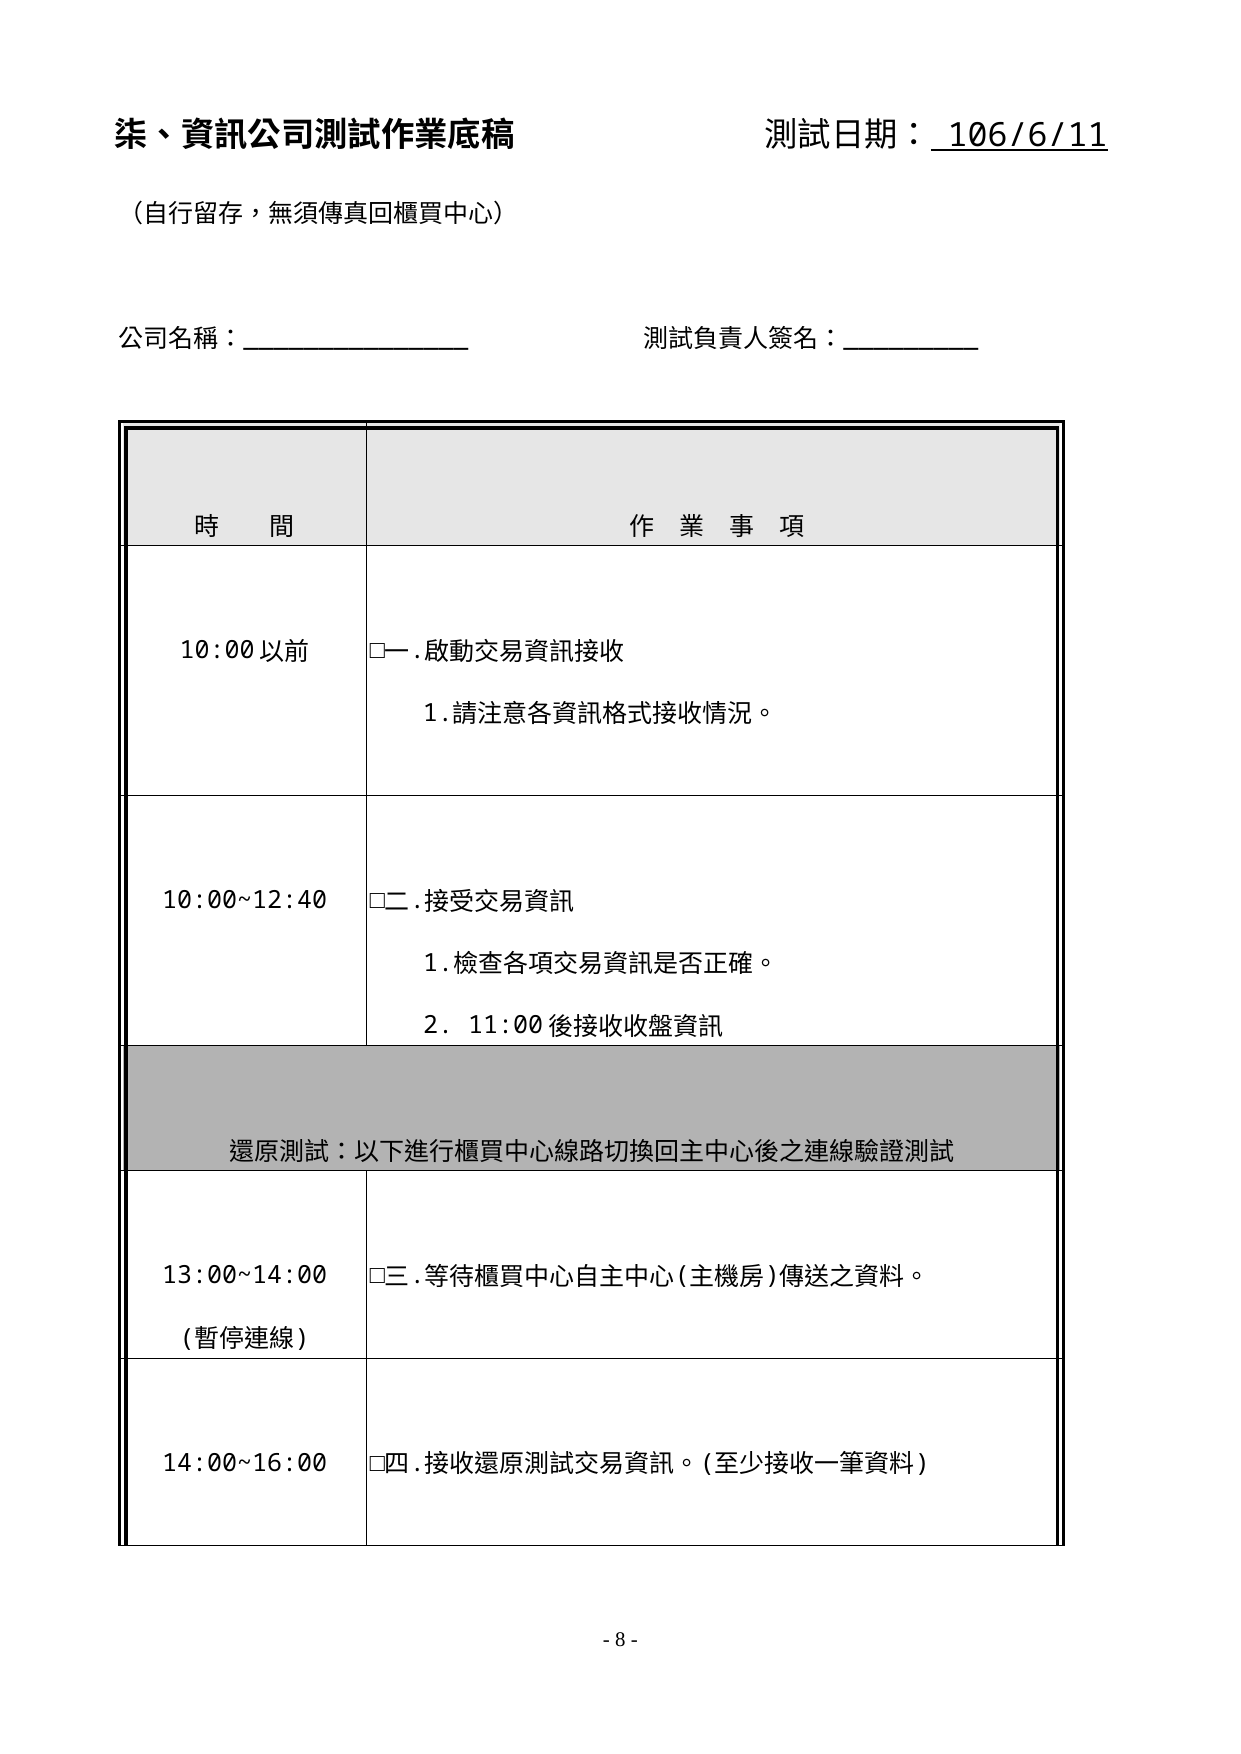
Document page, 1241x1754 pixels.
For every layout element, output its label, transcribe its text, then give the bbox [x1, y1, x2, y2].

table_cell □四.接收還原測試交易資訊。(至少接收一筆資料) [367, 1359, 1056, 1545]
table_cell 10:00以前 [128, 546, 366, 795]
table_cell 10:00~12:40 [128, 796, 366, 1045]
text 公司名稱：_______________ 測試負責人簽名：_________ [118, 295, 1122, 358]
table_header 時 間 [123, 423, 366, 545]
table_cell □一.啟動交易資訊接收 1.請注意各資訊格式接收情況。 [367, 546, 1056, 795]
table_cell 14:00~16:00 [128, 1359, 366, 1545]
table_cell □三.等待櫃買中心自主中心(主機房)傳送之資料。 [367, 1171, 1056, 1358]
table_cell □二.接受交易資訊 1.檢查各項交易資訊是否正確。 2. 11:00後接收收盤資訊 [367, 796, 1056, 1045]
table_cell 13:00~14:00 (暫停連線) [128, 1171, 366, 1358]
text （自行留存，無須傳真回櫃買中心） [118, 170, 1122, 233]
table_cell 還原測試：以下進行櫃買中心線路切換回主中心後之連線驗證測試 [128, 1046, 1056, 1170]
table_header 作 業 事 項 [367, 423, 1060, 545]
text 柒、資訊公司測試作業底稿 測試日期： 106/6/11 [114, 108, 1122, 156]
